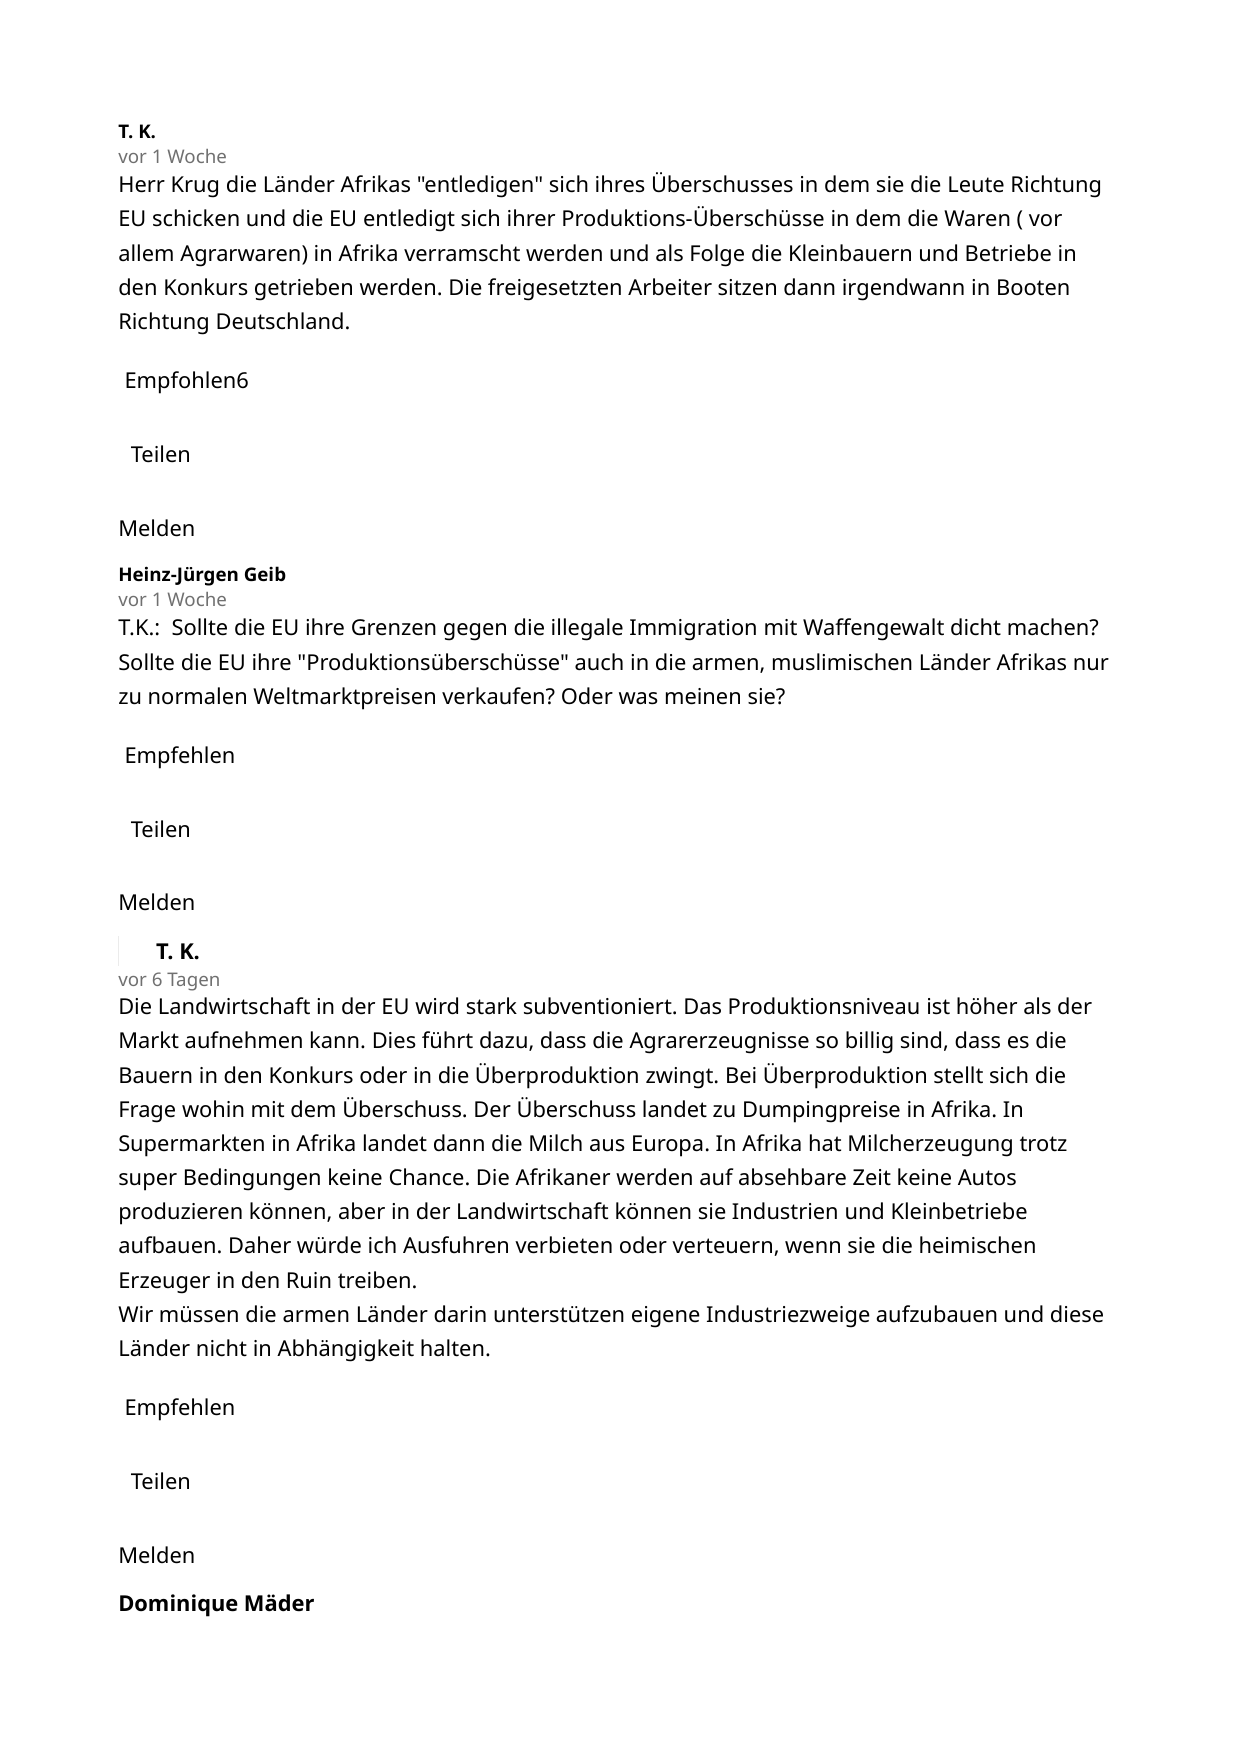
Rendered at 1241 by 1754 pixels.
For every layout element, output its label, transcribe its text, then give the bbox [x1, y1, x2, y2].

text Die Landwirtschaft in der EU wird stark subventioniert. Das Produktionsniveau ist höher als der Markt aufnehmen kann. Dies führt dazu, dass die Agrarerzeugnisse so billig sind, dass es die Bauern in den Konkurs oder in die Überproduktion zwingt. Bei Überproduktion stellt sich die Frage wohin mit dem Überschuss. Der Überschuss landet zu Dumpingpreise in Afrika. In Supermarkten in Afrika landet dann die Milch aus Europa. In Afrika hat Milcherzeugung trotz super Bedingungen keine Chance. Die Afrikaner werden auf absehbare Zeit keine Autos produzieren können, aber in der Landwirtschaft können sie Industrien und Kleinbetriebe aufbauen. Daher würde ich Ausfuhren verbieten oder verteuern, wenn sie die heimischen Erzeuger in den Ruin treiben. Wir müssen die armen Länder darin unterstützen eigene Industriezweige aufzubauen und diese Länder nicht in Abhängigkeit halten. [118, 991, 1122, 1363]
text T.K.: Sollte die EU ihre Grenzen gegen die illegale Immigration mit Waffengewalt dicht machen? Sollte die EU ihre "Produktionsüberschüsse" auch in die armen, muslimischen Länder Afrikas nur zu normalen Weltmarktpreisen verkaufen? Oder was meinen sie? [118, 612, 1122, 710]
text Melden [118, 887, 1122, 917]
text Dominique Mäder [118, 1588, 1109, 1618]
text Herr Krug die Länder Afrikas "entledigen" sich ihres Überschusses in dem sie die Leute Richtung EU schicken und die EU entledigt sich ihrer Produktions-Überschüsse in dem die Waren ( vor allem Agrarwaren) in Afrika verramscht werden und als Folge die Kleinbauern und Betriebe in den Konkurs getrieben werden. Die freigesetzten Arbeiter sitzen dann irgendwann in Booten Richtung Deutschland. [118, 169, 1122, 336]
text Teilen [131, 813, 1122, 843]
text T. K. [119, 936, 1109, 966]
text Teilen [131, 1466, 1122, 1496]
text T. K. [118, 118, 1109, 144]
text vor 1 Woche [118, 587, 1122, 612]
text Melden [118, 512, 1122, 542]
text vor 6 Tagen [118, 966, 1122, 991]
text Empfehlen [124, 740, 1122, 769]
text Heinz-Jürgen Geib [118, 561, 1109, 587]
text vor 1 Woche [118, 144, 1122, 169]
text Empfohlen6 [124, 365, 1122, 395]
text Empfehlen [124, 1392, 1122, 1422]
text Melden [118, 1540, 1122, 1569]
text Teilen [131, 439, 1122, 468]
